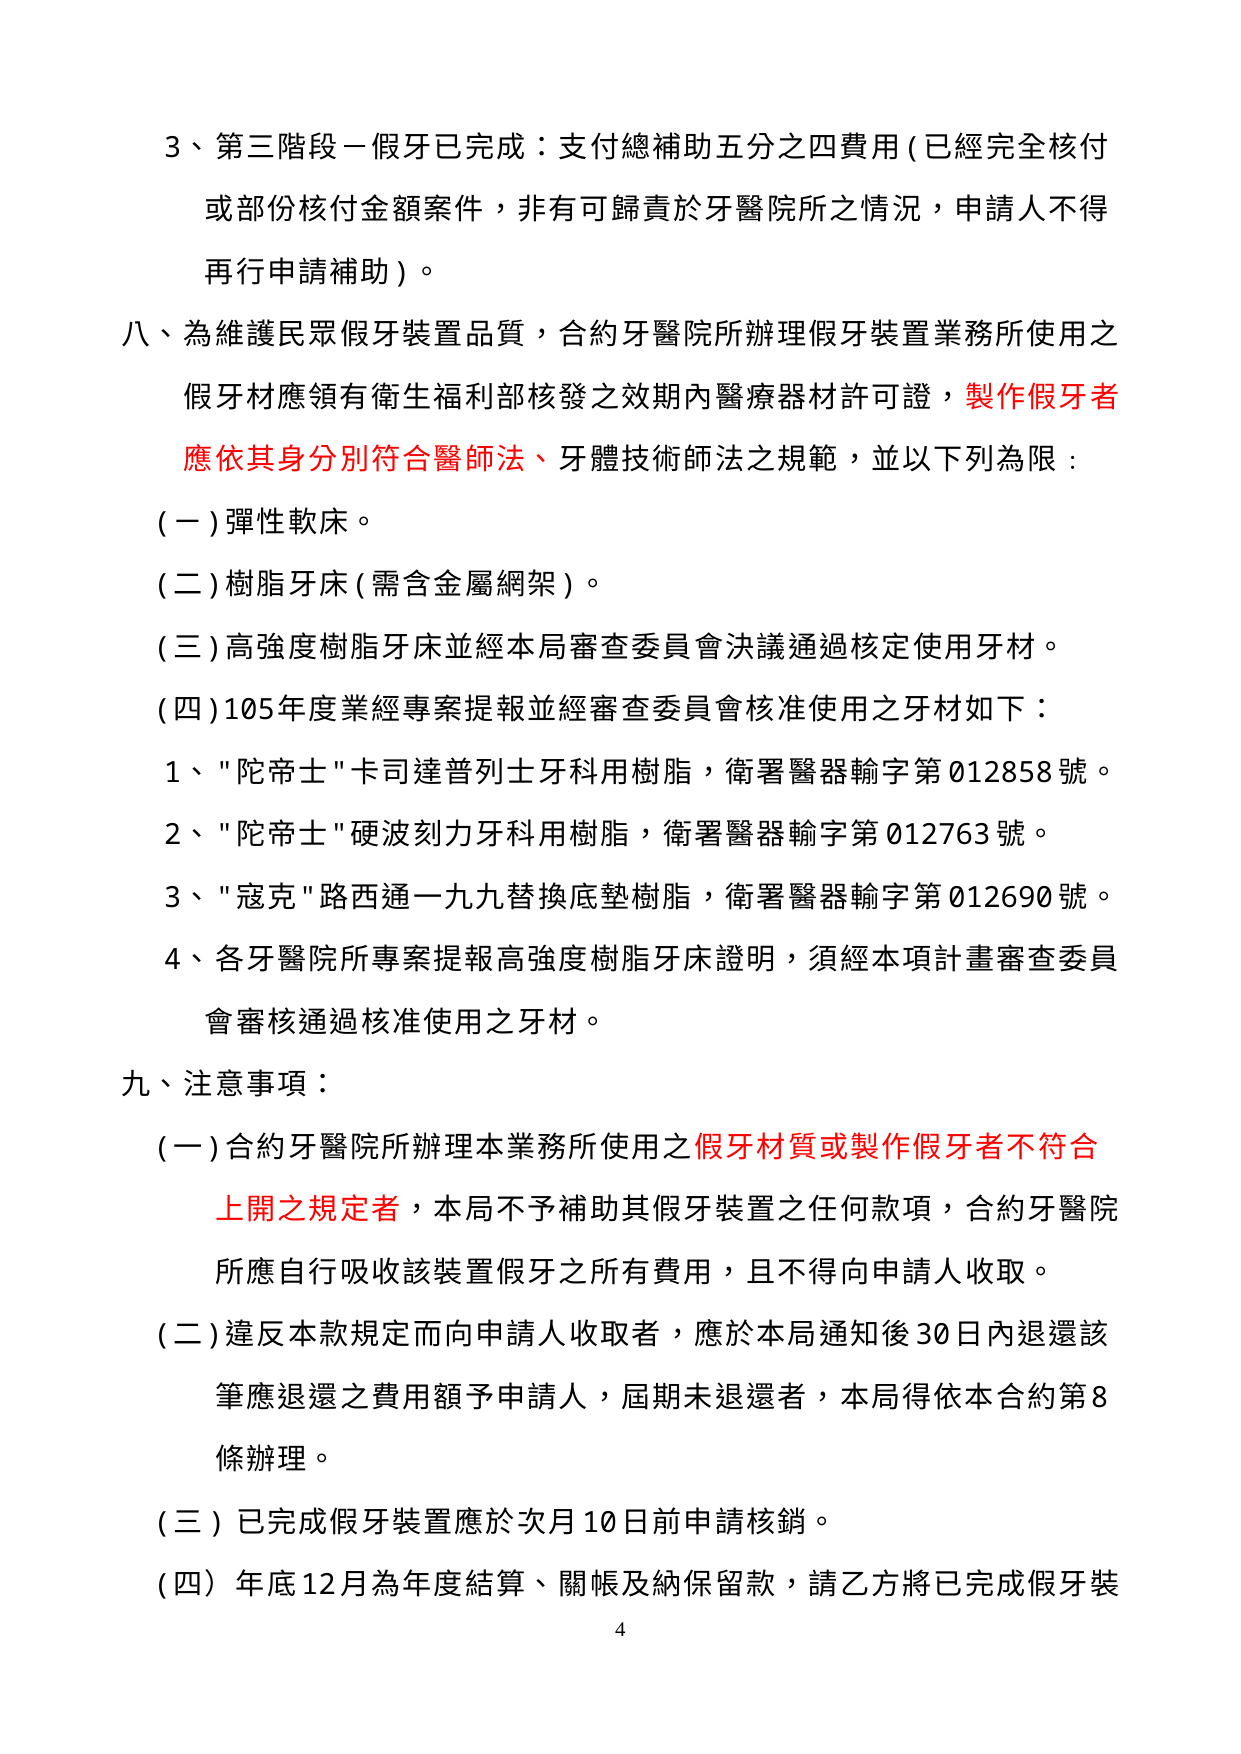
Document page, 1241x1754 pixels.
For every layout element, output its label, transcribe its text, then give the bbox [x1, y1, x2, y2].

text 3、第三階段－假牙已完成：支付總補助五分之四費用(已經完全核付或部份核付金額案件，非有可歸責於牙醫院所之情況，申請人不得再行申請補助)。 [157, 103, 1120, 290]
text (二)樹脂牙床(需含金屬網架)。 [145, 540, 1120, 603]
text (四）年底12月為年度結算、關帳及納保留款，請乙方將已完成假牙裝 [145, 1540, 1120, 1603]
text 4、各牙醫院所專案提報高強度樹脂牙床證明，須經本項計畫審查委員會審核通過核准使用之牙材。 [162, 915, 1120, 1040]
text 八、為維護民眾假牙裝置品質，合約牙醫院所辦理假牙裝置業務所使用之假牙材應領有衛生福利部核發之效期內醫療器材許可證，製作假牙者應依其身分別符合醫師法、牙體技術師法之規範，並以下列為限﹕ [120, 290, 1120, 478]
text (一)合約牙醫院所辦理本業務所使用之假牙材質或製作假牙者不符合上開之規定者，本局不予補助其假牙裝置之任何款項，合約牙醫院所應自行吸收該裝置假牙之所有費用，且不得向申請人收取。 [145, 1103, 1120, 1290]
text (四)105年度業經專案提報並經審查委員會核准使用之牙材如下： [145, 665, 1120, 728]
text (三) 已完成假牙裝置應於次月10日前申請核銷。 [145, 1478, 1120, 1540]
text 九、注意事項： [120, 1040, 1120, 1103]
text 2、"陀帝士"硬波刻力牙科用樹脂，衛署醫器輸字第012763號。 [162, 790, 1120, 853]
text (三)高強度樹脂牙床並經本局審查委員會決議通過核定使用牙材。 [145, 603, 1120, 665]
text 3、"寇克"路西通一九九替換底墊樹脂，衛署醫器輸字第012690號。 [162, 853, 1120, 915]
text 1、"陀帝士"卡司達普列士牙科用樹脂，衛署醫器輸字第012858號。 [162, 728, 1120, 790]
text (ㄧ)彈性軟床。 [145, 478, 1120, 540]
text (二)違反本款規定而向申請人收取者，應於本局通知後30日內退還該筆應退還之費用額予申請人，屆期未退還者，本局得依本合約第8條辦理。 [145, 1290, 1120, 1478]
